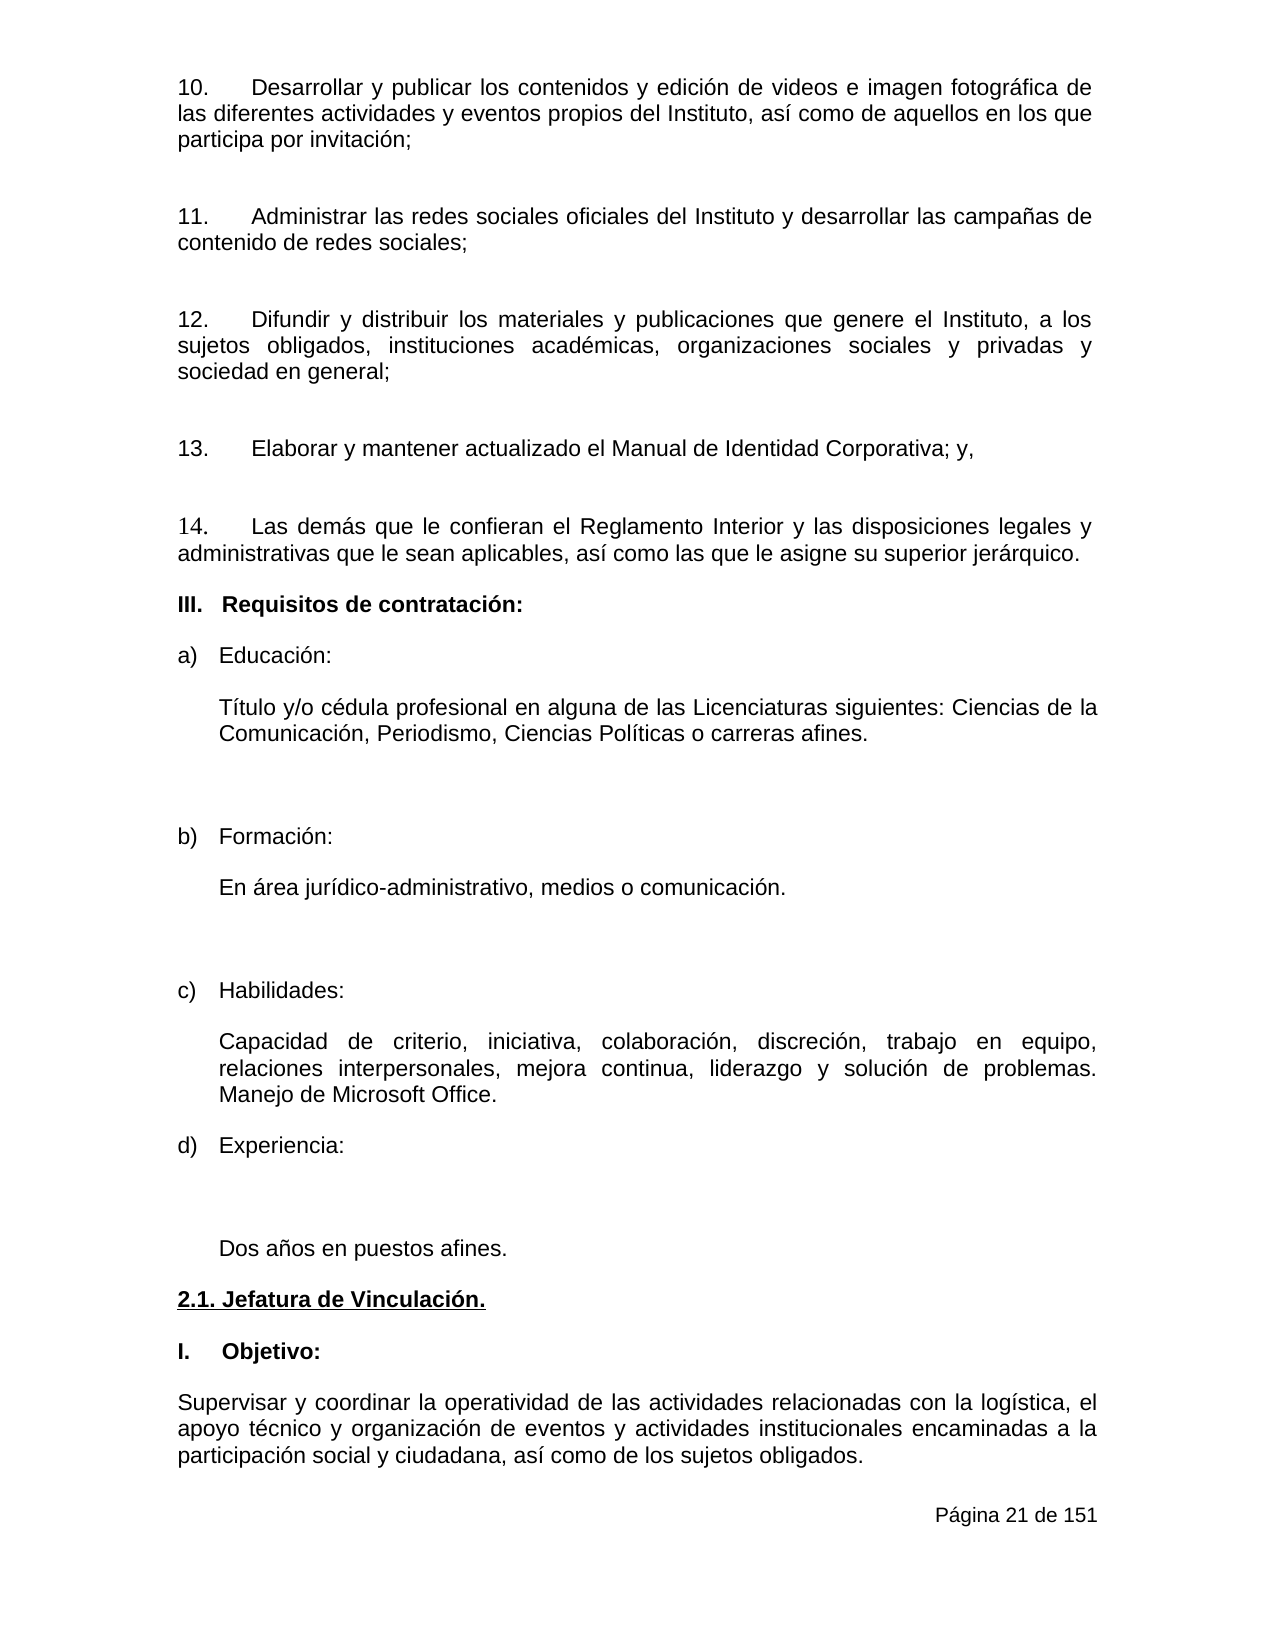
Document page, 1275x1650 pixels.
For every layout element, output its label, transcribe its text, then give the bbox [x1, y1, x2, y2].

list Experiencia: [177, 1132, 1098, 1159]
text Título y/o cédula profesional en alguna de las Licenciaturas siguientes: Ciencias de la Comunicación, Periodismo, Ciencias Políticas o carreras afines. [218, 694, 1098, 746]
list Dos años en puestos afines. [218, 1235, 1098, 1261]
text I. Objetivo: [177, 1338, 1098, 1364]
list Formación: [177, 823, 1098, 849]
text En área jurídico-administrativo, medios o comunicación. [218, 874, 1098, 901]
list Habilidades: [177, 977, 1098, 1003]
list Difundir y distribuir los materiales y publicaciones que genere el Instituto, a los sujetos obligados, instituciones académicas, organizaciones sociales y privadas y sociedad en general; [177, 306, 1093, 384]
text Supervisar y coordinar la operatividad de las actividades relacionadas con la logística, el apoyo técnico y organización de eventos y actividades institucionales encaminadas a la participación social y ciudadana, así como de los sujetos obligados. [177, 1389, 1098, 1468]
text III. Requisitos de contratación: [177, 591, 1098, 617]
list Administrar las redes sociales oficiales del Instituto y desarrollar las campañas de contenido de redes sociales; [177, 203, 1093, 256]
list Elaborar y mantener actualizado el Manual de Identidad Corporativa; y, [177, 434, 1093, 461]
text Capacidad de criterio, iniciativa, colaboración, discreción, trabajo en equipo, relaciones interpersonales, mejora continua, liderazgo y solución de problemas. Manejo de Microsoft Office. [218, 1028, 1098, 1107]
list Desarrollar y publicar los contenidos y edición de videos e imagen fotográfica de las diferentes actividades y eventos propios del Instituto, así como de aquellos en los que participa por invitación; [177, 74, 1093, 153]
list Las demás que le confieran el Reglamento Interior y las disposiciones legales y administrativas que le sean aplicables, así como las que le asigne su superior jerárquico. [177, 511, 1093, 566]
list Educación: [177, 642, 1098, 669]
text 2.1. Jefatura de Vinculación. [177, 1286, 1098, 1313]
